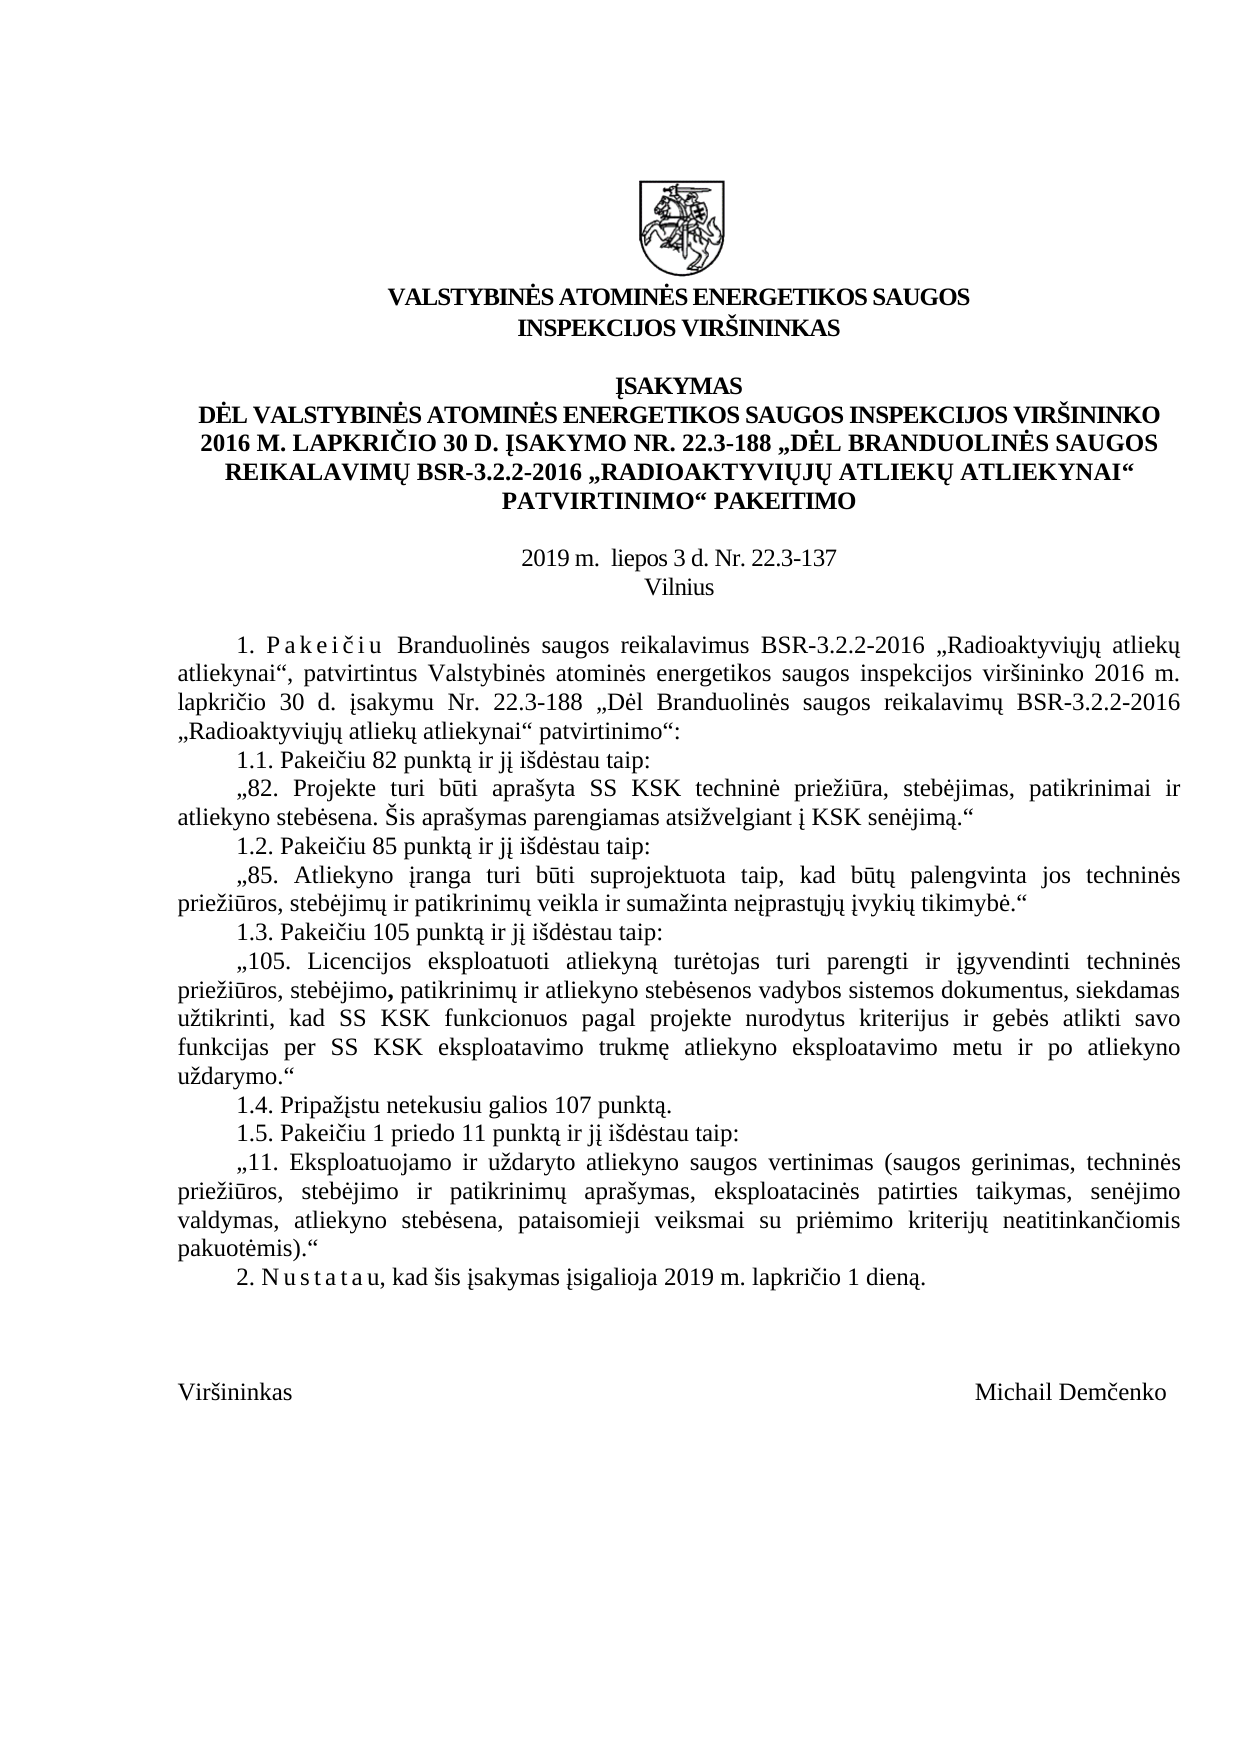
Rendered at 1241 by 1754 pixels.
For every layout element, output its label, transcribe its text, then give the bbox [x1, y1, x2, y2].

text Vilnius [177, 572, 1181, 601]
text 1. Pakeičiu Branduolinės saugos reikalavimus BSR-3.2.2-2016 „Radioaktyviųjų atliekų atliekynai“, patvirtintus Valstybinės atominės energetikos saugos inspekcijos viršininko 2016 m. lapkričio 30 d. įsakymu Nr. 22.3-188 „Dėl Branduolinės saugos reikalavimų BSR-3.2.2-2016 „Radioaktyviųjų atliekų atliekynai“ patvirtinimo“: [177, 630, 1181, 745]
text 1.3. Pakeičiu 105 punktą ir jį išdėstau taip: [177, 917, 1181, 946]
text „11. Eksploatuojamo ir uždaryto atliekyno saugos vertinimas (saugos gerinimas, techninės priežiūros, stebėjimo ir patikrinimų aprašymas, eksploatacinės patirties taikymas, senėjimo valdymas, atliekyno stebėsena, pataisomieji veiksmai su priėmimo kriterijų neatitinkančiomis pakuotėmis).“ [177, 1147, 1181, 1262]
text 1.5. Pakeičiu 1 priedo 11 punktą ir jį išdėstau taip: [177, 1118, 1181, 1147]
text 1.1. Pakeičiu 82 punktą ir jį išdėstau taip: [177, 745, 1181, 773]
text INSPEKCIJOS VIRŠININKAS [177, 313, 1181, 342]
text Viršininkas Michail Demčenko [177, 1377, 1181, 1406]
text „82. Projekte turi būti aprašyta SS KSK techninė priežiūra, stebėjimas, patikrinimai ir atliekyno stebėsena. Šis aprašymas parengiamas atsižvelgiant į KSK senėjimą.“ [177, 773, 1181, 831]
text „105. Licencijos eksploatuoti atliekyną turėtojas turi parengti ir įgyvendinti techninės priežiūros, stebėjimo, patikrinimų ir atliekyno stebėsenos vadybos sistemos dokumentus, siekdamas užtikrinti, kad SS KSK funkcionuos pagal projekte nurodytus kriterijus ir gebės atlikti savo funkcijas per SS KSK eksploatavimo trukmę atliekyno eksploatavimo metu ir po atliekyno uždarymo.“ [177, 946, 1181, 1090]
text 2019 m. liepos 3 d. Nr. 22.3-137 [177, 543, 1181, 572]
text 2. Nustatau, kad šis įsakymas įsigalioja 2019 m. lapkričio 1 dieną. [177, 1262, 1181, 1291]
text ĮSAKYMAS [177, 371, 1181, 400]
text VALSTYBINĖS ATOMINĖS ENERGETIKOS SAUGOS [177, 282, 1181, 311]
text 1.4. Pripažįstu netekusiu galios 107 punktą. [177, 1090, 1181, 1118]
text 1.2. Pakeičiu 85 punktą ir jį išdėstau taip: [177, 831, 1181, 860]
text „85. Atliekyno įranga turi būti suprojektuota taip, kad būtų palengvinta jos techninės priežiūros, stebėjimų ir patikrinimų veikla ir sumažinta neįprastųjų įvykių tikimybė.“ [177, 860, 1181, 917]
text DĖL VALSTYBINĖS ATOMINĖS ENERGETIKOS SAUGOS INSPEKCIJOS VIRŠININKO 2016 m. lapkričio 30 d. įsakymO Nr. 22.3-188 „Dėl Branduolinės saugos reikalavimų BSR-3.2.2-2016 „Radioaktyviųjų atliekų atliekynai“ PATVIRTINIMO“ PAKEITIMO [177, 400, 1181, 515]
